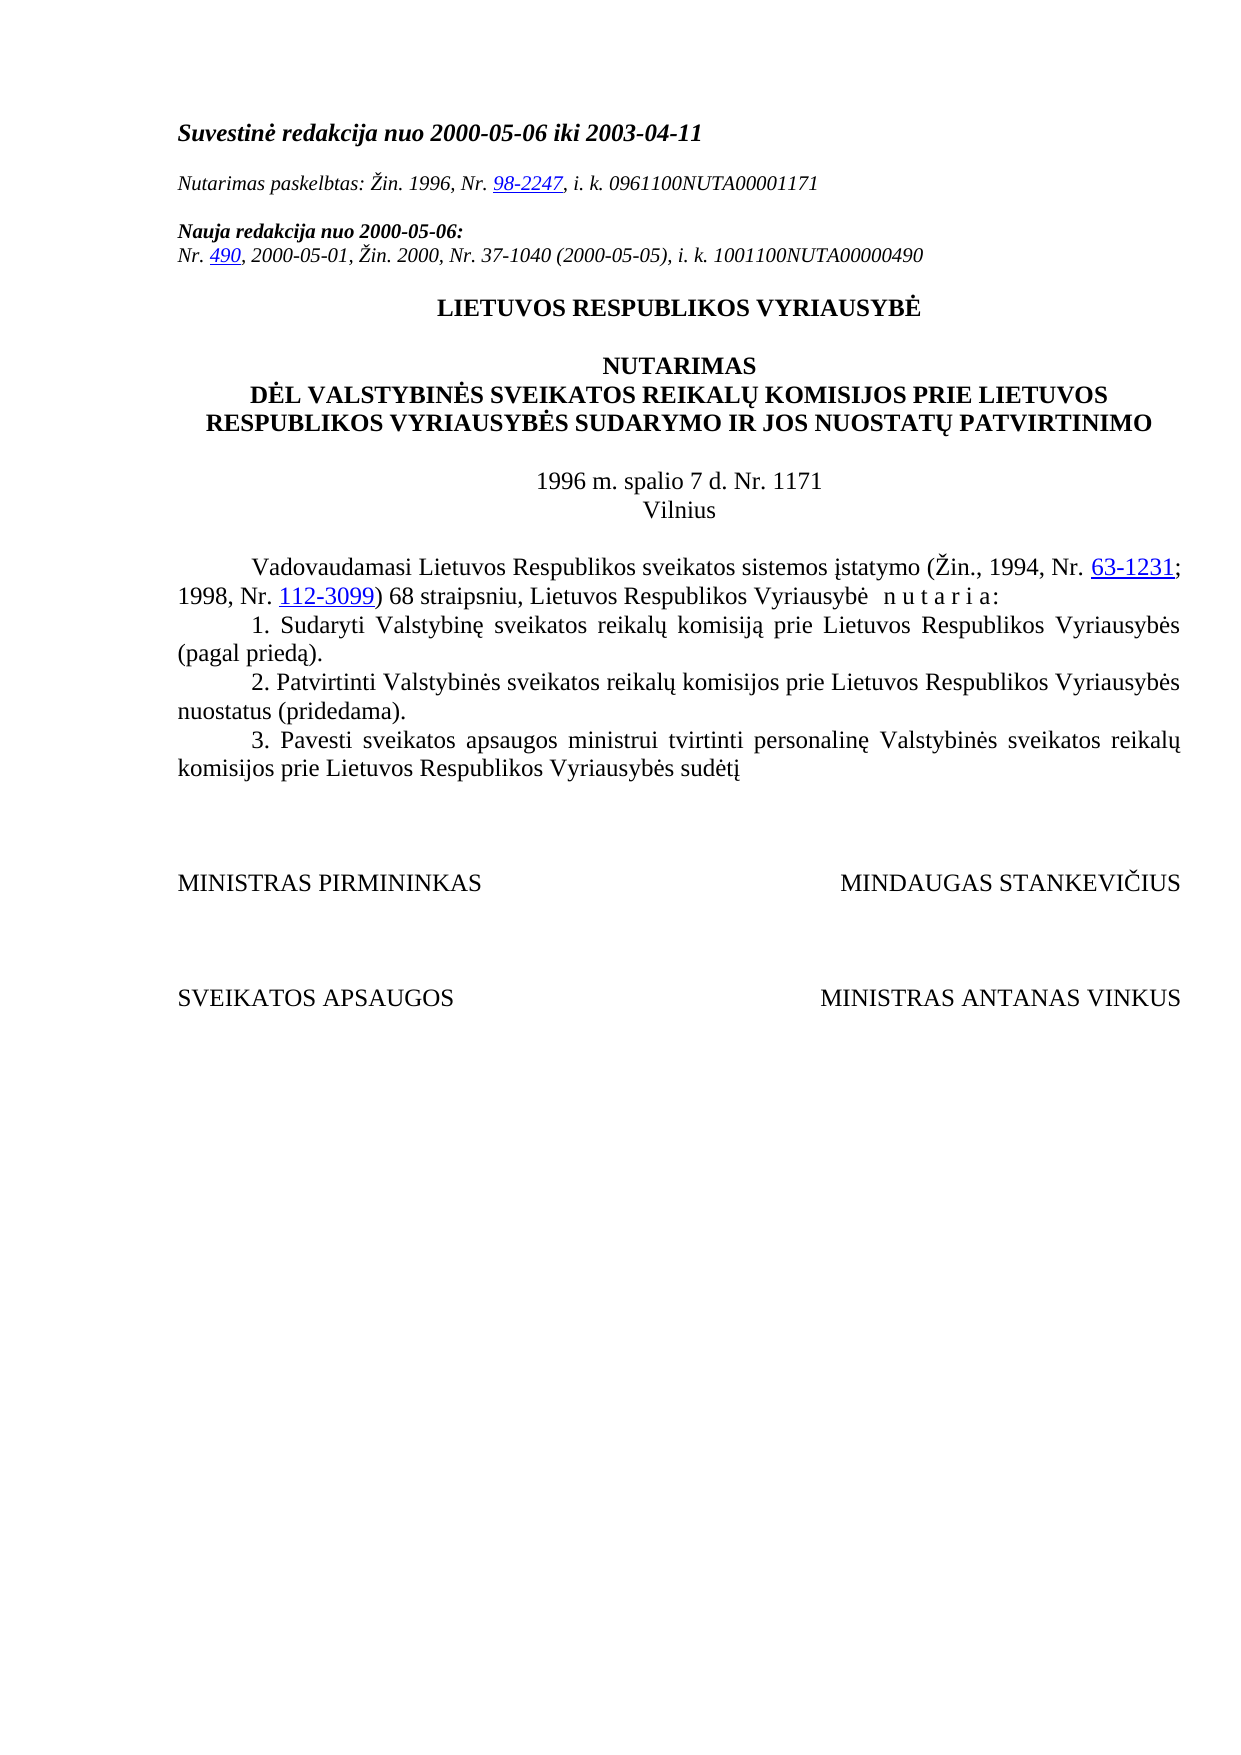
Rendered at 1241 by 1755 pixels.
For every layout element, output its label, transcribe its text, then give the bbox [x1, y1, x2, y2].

text Vilnius [177, 495, 1181, 523]
text 1996 m. spalio 7 d. Nr. 1171 [177, 466, 1181, 495]
text Vadovaudamasi Lietuvos Respublikos sveikatos sistemos įstatymo (Žin., 1994, Nr. 63-1231; 1998, Nr. 112-3099) 68 straipsniu, Lietuvos Respublikos Vyriausybė nutaria: [177, 552, 1181, 610]
text Nauja redakcija nuo 2000-05-06: [177, 219, 1181, 243]
text SVEIKATOS APSAUGOS MINISTRAS ANTANAS VINKUS [177, 983, 1181, 1012]
text Nutarimas paskelbtas: Žin. 1996, Nr. 98-2247, i. k. 0961100NUTA00001171 [177, 171, 1181, 195]
text Nr. 490, 2000-05-01, Žin. 2000, Nr. 37-1040 (2000-05-05), i. k. 1001100NUTA00000490 [177, 243, 1181, 267]
text 2. Patvirtinti Valstybinės sveikatos reikalų komisijos prie Lietuvos Respublikos Vyriausybės nuostatus (pridedama). [177, 667, 1181, 725]
text Suvestinė redakcija nuo 2000-05-06 iki 2003-04-11 [177, 118, 1181, 147]
text DĖL VALSTYBINĖS SVEIKATOS REIKALŲ KOMISIJOS PRIE LIETUVOS RESPUBLIKOS VYRIAUSYBĖS SUDARYMO IR JOS NUOSTATŲ PATVIRTINIMO [177, 380, 1181, 437]
text 3. Pavesti sveikatos apsaugos ministrui tvirtinti personalinę Valstybinės sveikatos reikalų komisijos prie Lietuvos Respublikos Vyriausybės sudėtį [177, 725, 1181, 782]
text MINISTRAS PIRMININKAS MINDAUGAS STANKEVIČIUS [177, 868, 1181, 897]
text LIETUVOS RESPUBLIKOS VYRIAUSYBĖ [177, 293, 1181, 322]
text NUTARIMAS [177, 351, 1181, 380]
text 1. Sudaryti Valstybinę sveikatos reikalų komisiją prie Lietuvos Respublikos Vyriausybės (pagal priedą). [177, 610, 1181, 667]
